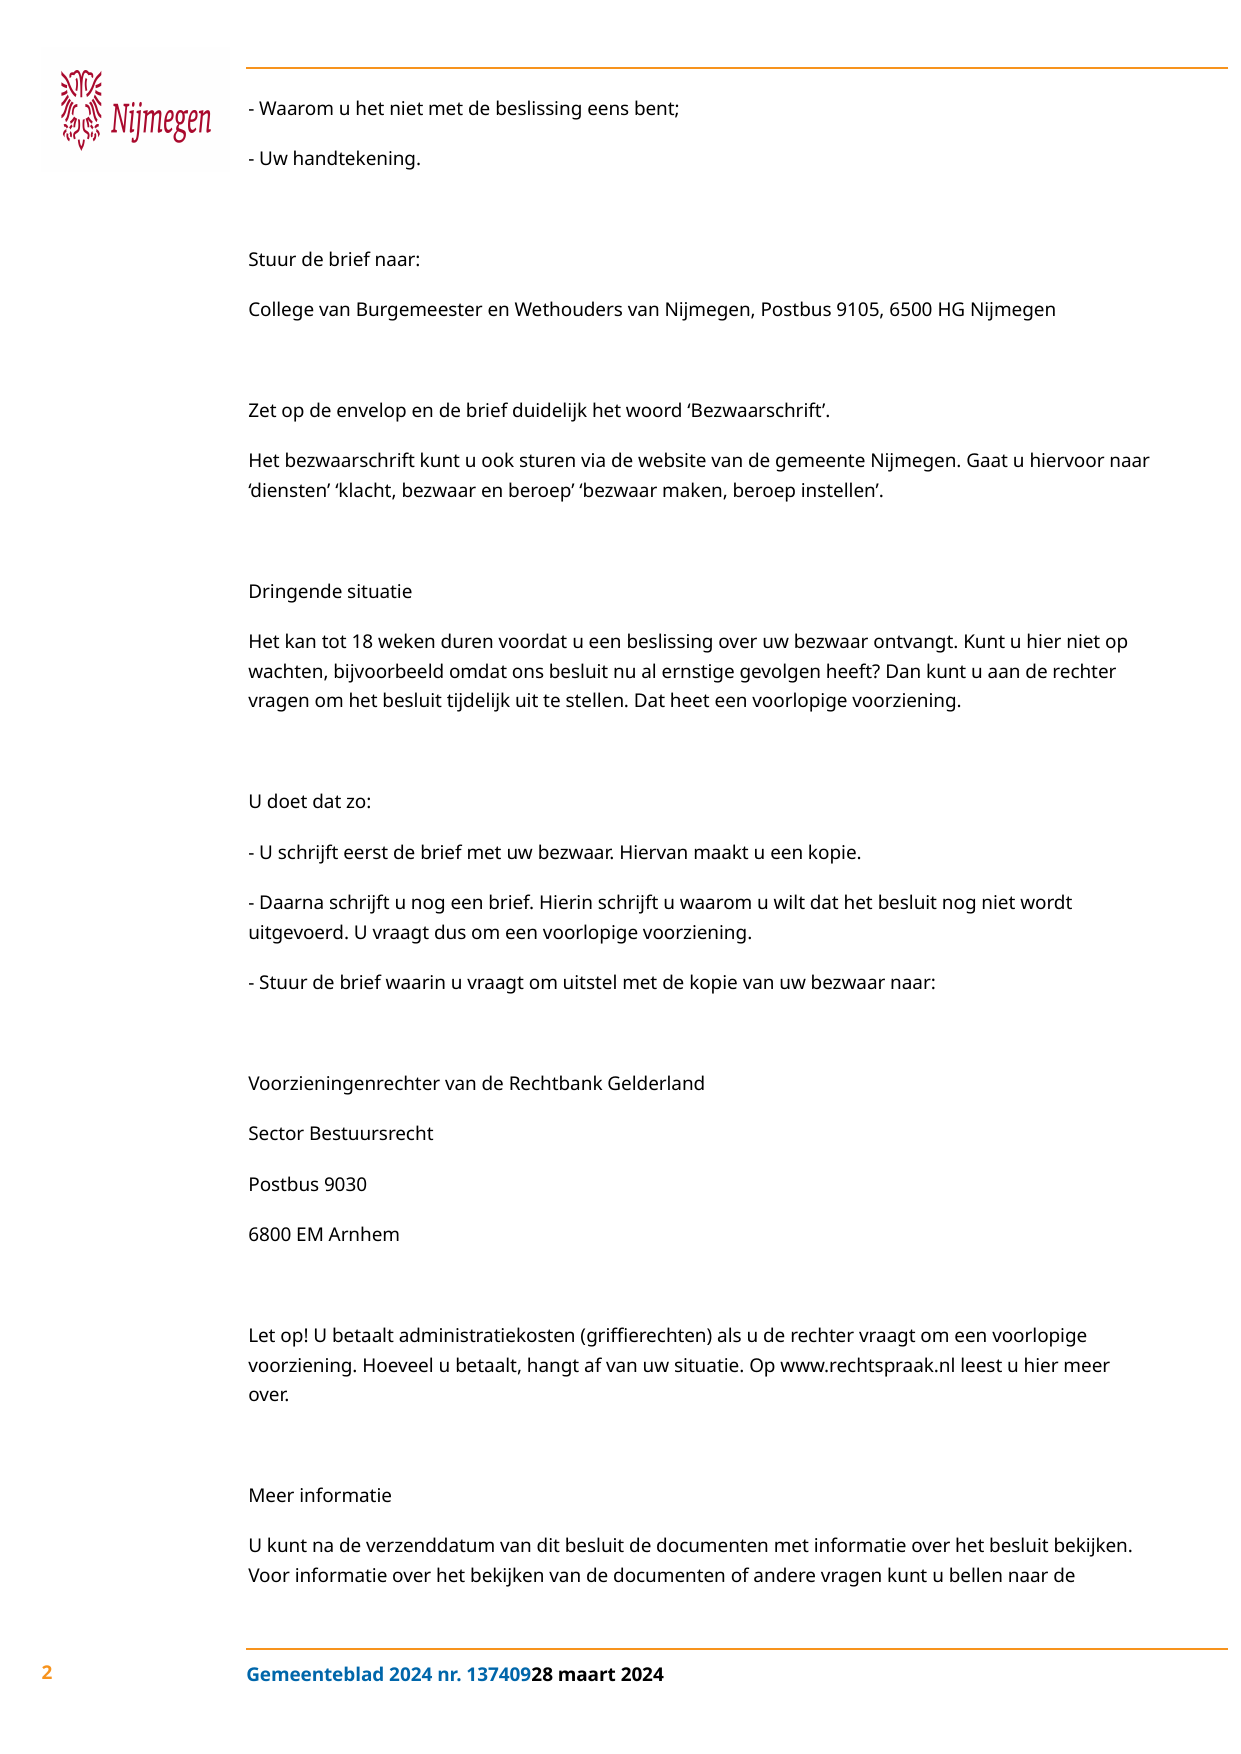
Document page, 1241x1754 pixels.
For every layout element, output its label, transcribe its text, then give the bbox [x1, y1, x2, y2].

text Let op! U betaalt administratiekosten (griffierechten) als u de rechter vraagt om een voorlopige voorziening. Hoeveel u betaalt, hangt af van uw situatie. Op www.rechtspraak.nl leest u hier meer over. [248, 1322, 1152, 1407]
picture [41, 47, 231, 172]
text U kunt na de verzenddatum van dit besluit de documenten met informatie over het besluit bekijken. Voor informatie over het bekijken van de documenten of andere vragen kunt u bellen naar de [248, 1533, 1152, 1588]
text Sector Bestuursrecht [248, 1121, 1152, 1146]
text College van Burgemeester en Wethouders van Nijmegen, Postbus 9105, 6500 HG Nijmegen [248, 296, 1152, 322]
text Meer informatie [248, 1482, 1152, 1508]
text Het bezwaarschrift kunt u ook sturen via de website van de gemeente Nijmegen. Gaat u hiervoor naar ‘diensten’ ‘klacht, bezwaar en beroep’ ‘bezwaar maken, beroep instellen’. [248, 448, 1152, 503]
text Postbus 9030 [248, 1171, 1152, 1197]
text Voorzieningenrechter van de Rechtbank Gelderland [248, 1070, 1152, 1096]
text - Uw handtekening. [248, 145, 1152, 171]
text - Waarom u het niet met de beslissing eens bent; [248, 95, 1152, 121]
text - U schrijft eerst de brief met uw bezwaar. Hiervan maakt u een kopie. [248, 839, 1152, 865]
text - Stuur de brief waarin u vraagt om uitstel met de kopie van uw bezwaar naar: [248, 969, 1152, 995]
text Het kan tot 18 weken duren voordat u een beslissing over uw bezwaar ontvangt. Kunt u hier niet op wachten, bijvoorbeeld omdat ons besluit nu al ernstige gevolgen heeft? Dan kunt u aan de rechter vragen om het besluit tijdelijk uit te stellen. Dat heet een voorlopige voorziening. [248, 628, 1152, 713]
text - Daarna schrijft u nog een brief. Hierin schrijft u waarom u wilt dat het besluit nog niet wordt uitgevoerd. U vraagt dus om een voorlopige voorziening. [248, 889, 1152, 945]
text Stuur de brief naar: [248, 246, 1152, 272]
text 6800 EM Arnhem [248, 1221, 1152, 1247]
text Dringende situatie [248, 578, 1152, 604]
text U doet dat zo: [248, 788, 1152, 814]
text Zet op de envelop en de brief duidelijk het woord ‘Bezwaarschrift’. [248, 397, 1152, 423]
